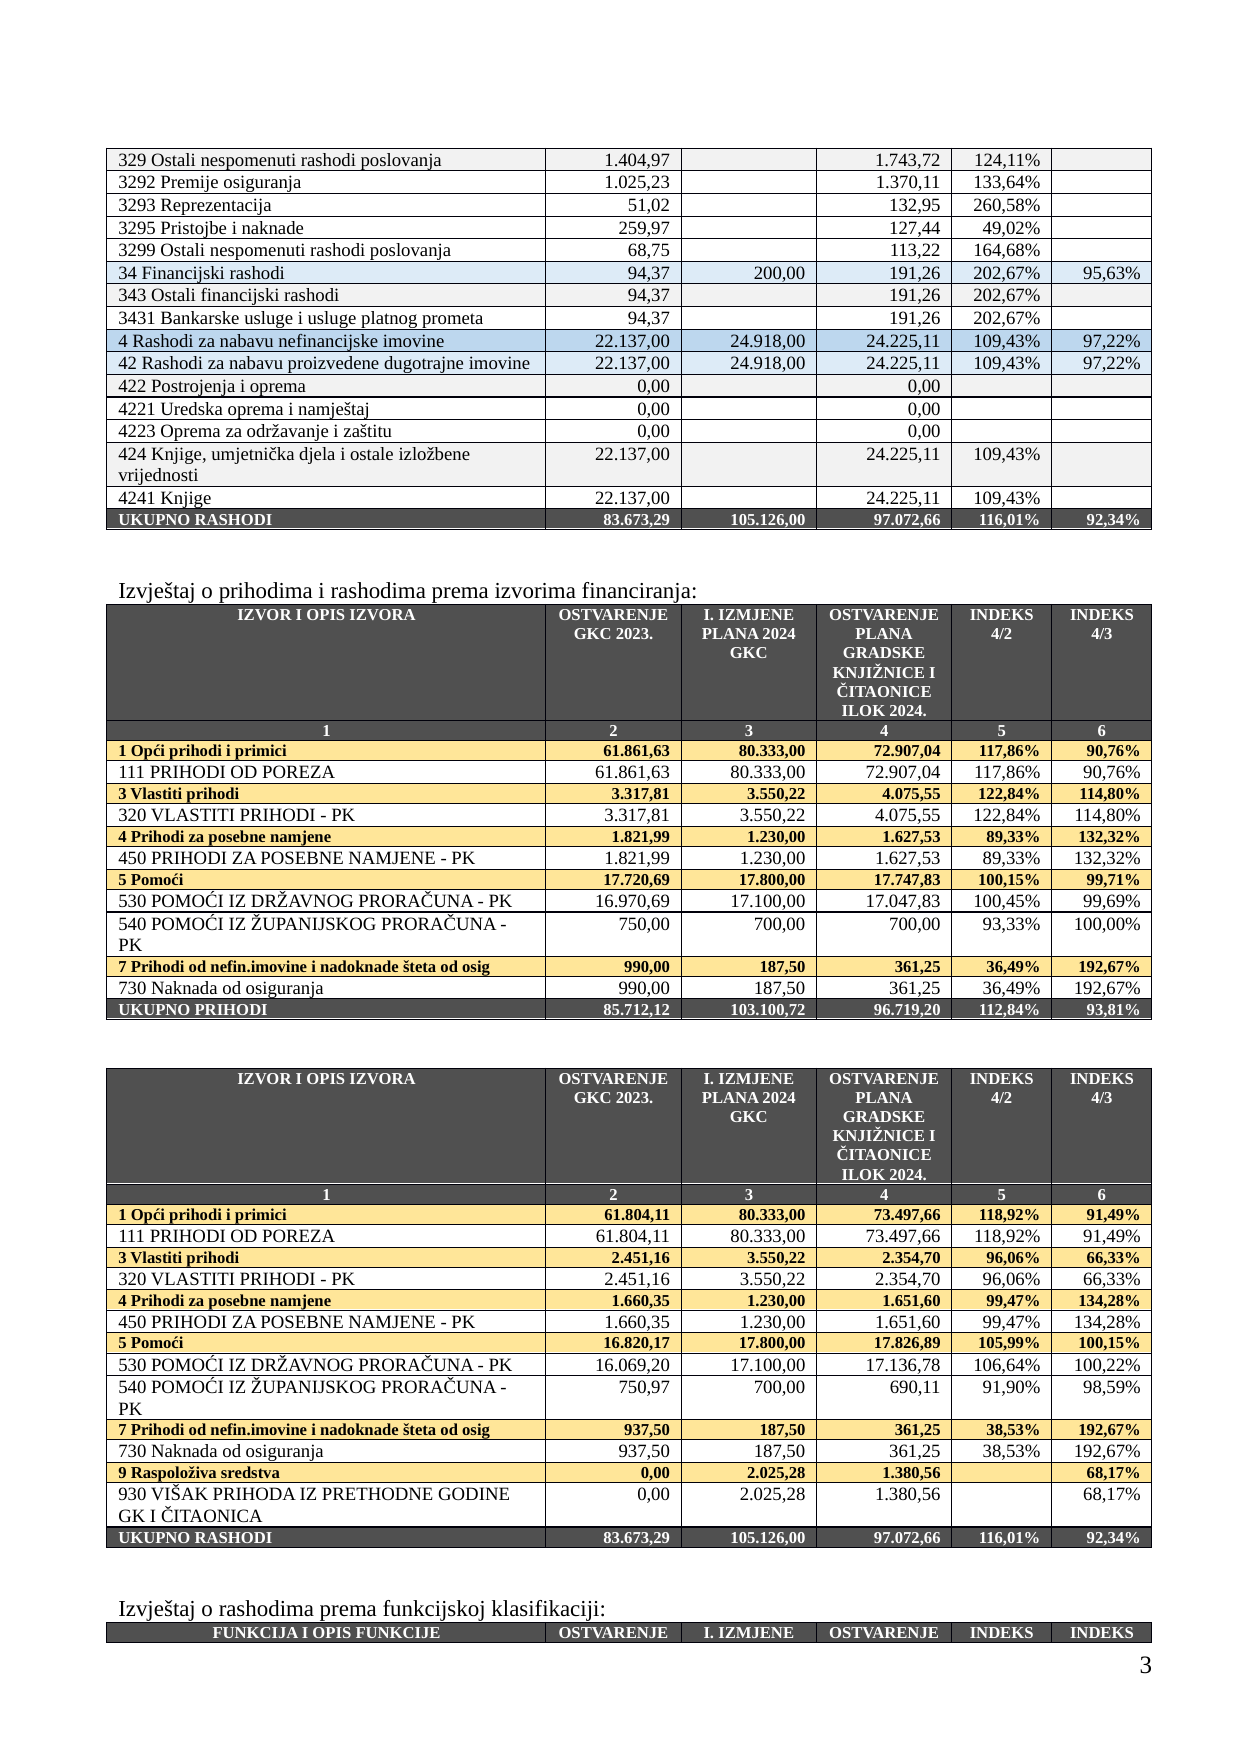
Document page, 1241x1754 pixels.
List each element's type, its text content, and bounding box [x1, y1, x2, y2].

table_cell 361,25 [817, 977, 951, 998]
table_cell 68,17% [1052, 1483, 1151, 1526]
table_cell 0,00 [546, 420, 681, 442]
table_cell 200,00 [682, 262, 816, 283]
table_cell 92,34% [1052, 509, 1151, 528]
table_cell 750,00 [546, 913, 681, 956]
table_cell 202,67% [952, 284, 1051, 306]
table_cell 83.673,29 [546, 509, 681, 528]
table_header INDEKS 4/2 [952, 1069, 1051, 1183]
table_cell 1.651,60 [817, 1311, 951, 1332]
table_cell 132,32% [1052, 827, 1151, 846]
table_cell 122,84% [952, 784, 1051, 803]
table_cell 424 Knjige, umjetnička djela i ostale izložbene vrijednosti [107, 443, 545, 486]
table_cell 187,50 [682, 1440, 816, 1462]
table_cell 164,68% [952, 239, 1051, 261]
table_cell 2.451,16 [546, 1268, 681, 1289]
table_cell 124,11% [952, 149, 1051, 170]
table_header OSTVARENJE [546, 1623, 681, 1642]
table_cell 187,50 [682, 977, 816, 998]
table_cell 1.627,53 [817, 847, 951, 868]
table_cell 540 POMOĆI IZ ŽUPANIJSKOG PRORAČUNA - PK [107, 1376, 545, 1419]
table_cell 202,67% [952, 307, 1051, 328]
table_cell 97,22% [1052, 330, 1151, 351]
table_cell 73.497,66 [817, 1225, 951, 1247]
table_cell 80.333,00 [682, 1205, 816, 1224]
table_cell 112,84% [952, 999, 1051, 1018]
table_cell 690,11 [817, 1376, 951, 1419]
table_cell 36,49% [952, 977, 1051, 998]
table_cell 187,50 [682, 957, 816, 976]
table_cell 99,69% [1052, 890, 1151, 911]
table_header INDEKS 4/3 [1052, 605, 1151, 720]
table_cell 122,84% [952, 804, 1051, 826]
table_cell [1052, 284, 1151, 306]
table_cell 118,92% [952, 1225, 1051, 1247]
table_cell 361,25 [817, 1440, 951, 1462]
table_cell 1.404,97 [546, 149, 681, 170]
table_cell 134,28% [1052, 1311, 1151, 1332]
table_cell 99,47% [952, 1311, 1051, 1332]
table_cell 90,76% [1052, 761, 1151, 783]
table_header OSTVARENJE PLANA GRADSKE KNJIŽNICE I ČITAONICE ILOK 2024. [817, 1069, 951, 1183]
table_cell 0,00 [817, 420, 951, 442]
table_header IZVOR I OPIS IZVORA [107, 605, 545, 720]
table_cell 9 Raspoloživa sredstva [107, 1463, 545, 1482]
table_cell 530 POMOĆI IZ DRŽAVNOG PRORAČUNA - PK [107, 890, 545, 911]
table_cell 17.800,00 [682, 870, 816, 889]
table_cell 1.230,00 [682, 827, 816, 846]
table_cell 6 [1052, 1185, 1151, 1204]
table_cell 4221 Uredska oprema i namještaj [107, 398, 545, 419]
table_cell 99,47% [952, 1290, 1051, 1309]
table_cell 92,34% [1052, 1528, 1151, 1547]
table_cell 114,80% [1052, 804, 1151, 826]
table_cell 4 [817, 721, 951, 740]
table_header I. IZMJENE PLANA 2024 GKC [682, 1069, 816, 1183]
table_cell 51,02 [546, 194, 681, 216]
table_cell 937,50 [546, 1440, 681, 1462]
table_cell 118,92% [952, 1205, 1051, 1224]
table_cell 1.230,00 [682, 847, 816, 868]
table_cell 17.047,83 [817, 890, 951, 911]
table_cell 94,37 [546, 307, 681, 328]
table_cell 109,43% [952, 330, 1051, 351]
table_cell 192,67% [1052, 957, 1151, 976]
table_cell 22.137,00 [546, 330, 681, 351]
table_cell [1052, 239, 1151, 261]
table_cell 361,25 [817, 957, 951, 976]
table_cell 4 [817, 1185, 951, 1204]
table_cell 3 Vlastiti prihodi [107, 784, 545, 803]
table_cell 38,53% [952, 1440, 1051, 1462]
table_cell 750,97 [546, 1376, 681, 1419]
table_cell 117,86% [952, 741, 1051, 760]
table_cell 2.354,70 [817, 1268, 951, 1289]
table_cell 1.627,53 [817, 827, 951, 846]
table_cell 89,33% [952, 827, 1051, 846]
table_cell 2.451,16 [546, 1248, 681, 1267]
table_cell 109,43% [952, 443, 1051, 486]
table_cell 3 [682, 1185, 816, 1204]
table_cell 109,43% [952, 352, 1051, 374]
text Izvještaj o rashodima prema funkcijskoj klasifikaciji: [118, 1596, 1152, 1622]
table_cell [682, 443, 816, 486]
table_cell 83.673,29 [546, 1528, 681, 1547]
table_cell [1052, 398, 1151, 419]
table_cell [682, 194, 816, 216]
table_cell 1.651,60 [817, 1290, 951, 1309]
table_cell UKUPNO RASHODI [107, 1528, 545, 1547]
table_cell 94,37 [546, 262, 681, 283]
table_cell [682, 149, 816, 170]
table_cell 191,26 [817, 307, 951, 328]
table_cell 117,86% [952, 761, 1051, 783]
table_cell 422 Postrojenja i oprema [107, 375, 545, 396]
table_cell 61.804,11 [546, 1205, 681, 1224]
table_cell [682, 284, 816, 306]
table_cell [682, 171, 816, 193]
table_cell 96.719,20 [817, 999, 951, 1018]
table_cell 5 [952, 1185, 1051, 1204]
table_cell [682, 217, 816, 238]
table_cell 133,64% [952, 171, 1051, 193]
table_cell 700,00 [682, 913, 816, 956]
table_cell 1 Opći prihodi i primici [107, 741, 545, 760]
table_cell [1052, 487, 1151, 508]
table_cell 109,43% [952, 487, 1051, 508]
table_cell 17.826,89 [817, 1333, 951, 1352]
table_cell 100,22% [1052, 1354, 1151, 1375]
table_cell 700,00 [817, 913, 951, 956]
table_cell 1.370,11 [817, 171, 951, 193]
table_cell 100,15% [952, 870, 1051, 889]
table_cell 132,32% [1052, 847, 1151, 868]
table_cell 3.550,22 [682, 804, 816, 826]
table_cell [1052, 307, 1151, 328]
table_cell 1.821,99 [546, 847, 681, 868]
table_cell [1052, 443, 1151, 486]
table_cell 85.712,12 [546, 999, 681, 1018]
table_cell 116,01% [952, 1528, 1051, 1547]
table_cell 105.126,00 [682, 1528, 816, 1547]
table_cell [682, 487, 816, 508]
table_cell 700,00 [682, 1376, 816, 1419]
table_cell 990,00 [546, 957, 681, 976]
table_cell 191,26 [817, 262, 951, 283]
table_cell 1.380,56 [817, 1463, 951, 1482]
table_cell 106,64% [952, 1354, 1051, 1375]
table_cell [952, 1463, 1051, 1482]
table_cell 66,33% [1052, 1268, 1151, 1289]
table_cell 1.230,00 [682, 1311, 816, 1332]
table_cell 2 [546, 721, 681, 740]
table_cell UKUPNO PRIHODI [107, 999, 545, 1018]
table_cell 68,17% [1052, 1463, 1151, 1482]
table_cell 97.072,66 [817, 509, 951, 528]
table_header OSTVARENJE [817, 1623, 951, 1642]
table_cell 96,06% [952, 1268, 1051, 1289]
table_cell 93,33% [952, 913, 1051, 956]
table_cell 3 [682, 721, 816, 740]
table_cell [952, 375, 1051, 396]
table_cell 111 PRIHODI OD POREZA [107, 1225, 545, 1247]
table_cell 90,76% [1052, 741, 1151, 760]
table_cell 1 Opći prihodi i primici [107, 1205, 545, 1224]
table_cell [1052, 217, 1151, 238]
table_cell 1.230,00 [682, 1290, 816, 1309]
table_cell 1.743,72 [817, 149, 951, 170]
table_cell 36,49% [952, 957, 1051, 976]
table_cell 5 Pomoći [107, 870, 545, 889]
table_cell 66,33% [1052, 1248, 1151, 1267]
table_cell 7 Prihodi od nefin.imovine i nadoknade šteta od osig [107, 1420, 545, 1439]
text Izvještaj o prihodima i rashodima prema izvorima financiranja: [118, 577, 1152, 604]
table_cell 1.821,99 [546, 827, 681, 846]
table_cell 4 Rashodi za nabavu nefinancijske imovine [107, 330, 545, 351]
table_cell 4223 Oprema za održavanje i zaštitu [107, 420, 545, 442]
table_cell 100,15% [1052, 1333, 1151, 1352]
table_cell 94,37 [546, 284, 681, 306]
table_cell 61.861,63 [546, 761, 681, 783]
table_cell 105,99% [952, 1333, 1051, 1352]
table_cell 17.136,78 [817, 1354, 951, 1375]
table_header OSTVARENJE GKC 2023. [546, 605, 681, 720]
table_cell [682, 420, 816, 442]
table_cell 73.497,66 [817, 1205, 951, 1224]
table_cell 17.720,69 [546, 870, 681, 889]
table_cell 1.660,35 [546, 1311, 681, 1332]
table_cell 16.820,17 [546, 1333, 681, 1352]
table_cell 16.069,20 [546, 1354, 681, 1375]
table_cell 3292 Premije osiguranja [107, 171, 545, 193]
table_cell 38,53% [952, 1420, 1051, 1439]
table_cell 3 Vlastiti prihodi [107, 1248, 545, 1267]
table_header OSTVARENJE PLANA GRADSKE KNJIŽNICE I ČITAONICE ILOK 2024. [817, 605, 951, 720]
table_cell [1052, 420, 1151, 442]
table_cell 72.907,04 [817, 761, 951, 783]
table_cell 0,00 [546, 1463, 681, 1482]
table_cell 24.225,11 [817, 352, 951, 374]
table_header INDEKS [1052, 1623, 1151, 1642]
table_cell 4.075,55 [817, 804, 951, 826]
table_cell [952, 420, 1051, 442]
table_cell 42 Rashodi za nabavu proizvedene dugotrajne imovine [107, 352, 545, 374]
table_cell 202,67% [952, 262, 1051, 283]
table_cell 329 Ostali nespomenuti rashodi poslovanja [107, 149, 545, 170]
table_cell 6 [1052, 721, 1151, 740]
table_cell 22.137,00 [546, 352, 681, 374]
table_cell 91,90% [952, 1376, 1051, 1419]
table_cell 3293 Reprezentacija [107, 194, 545, 216]
table_cell 95,63% [1052, 262, 1151, 283]
table_cell 22.137,00 [546, 487, 681, 508]
table_cell 260,58% [952, 194, 1051, 216]
table_cell [1052, 194, 1151, 216]
table_header INDEKS 4/2 [952, 605, 1051, 720]
table_cell 100,45% [952, 890, 1051, 911]
table_cell 24.225,11 [817, 330, 951, 351]
table_cell 24.918,00 [682, 352, 816, 374]
table_cell 0,00 [546, 375, 681, 396]
table_cell 68,75 [546, 239, 681, 261]
table_cell 0,00 [546, 1483, 681, 1526]
table_cell 132,95 [817, 194, 951, 216]
table_cell 192,67% [1052, 1440, 1151, 1462]
table_cell [682, 398, 816, 419]
table_cell 540 POMOĆI IZ ŽUPANIJSKOG PRORAČUNA - PK [107, 913, 545, 956]
table_cell 320 VLASTITI PRIHODI - PK [107, 1268, 545, 1289]
table_cell 17.747,83 [817, 870, 951, 889]
table_cell UKUPNO RASHODI [107, 509, 545, 528]
table_cell 3295 Pristojbe i naknade [107, 217, 545, 238]
table_cell [1052, 375, 1151, 396]
table_cell [682, 239, 816, 261]
table_cell 105.126,00 [682, 509, 816, 528]
table_cell 343 Ostali financijski rashodi [107, 284, 545, 306]
table_cell [682, 307, 816, 328]
table_cell 450 PRIHODI ZA POSEBNE NAMJENE - PK [107, 1311, 545, 1332]
table_cell 3.550,22 [682, 1268, 816, 1289]
table_cell 61.861,63 [546, 741, 681, 760]
table_cell 99,71% [1052, 870, 1151, 889]
table_cell 3431 Bankarske usluge i usluge platnog prometa [107, 307, 545, 328]
table_cell 24.918,00 [682, 330, 816, 351]
table_cell 990,00 [546, 977, 681, 998]
table_cell 937,50 [546, 1420, 681, 1439]
table_cell 187,50 [682, 1420, 816, 1439]
table_cell [682, 375, 816, 396]
table_header INDEKS [952, 1623, 1051, 1642]
table_cell 0,00 [817, 375, 951, 396]
table_cell 192,67% [1052, 1420, 1151, 1439]
table_cell 3.550,22 [682, 1248, 816, 1267]
table_cell 16.970,69 [546, 890, 681, 911]
table_header IZVOR I OPIS IZVORA [107, 1069, 545, 1183]
table_cell 3299 Ostali nespomenuti rashodi poslovanja [107, 239, 545, 261]
table_cell 49,02% [952, 217, 1051, 238]
table_cell 17.100,00 [682, 890, 816, 911]
table_header INDEKS 4/3 [1052, 1069, 1151, 1183]
table_cell 730 Naknada od osiguranja [107, 1440, 545, 1462]
table_cell [952, 1483, 1051, 1526]
table_cell 3.317,81 [546, 804, 681, 826]
table_cell 2.025,28 [682, 1483, 816, 1526]
table_header I. IZMJENE [682, 1623, 816, 1642]
table_cell 7 Prihodi od nefin.imovine i nadoknade šteta od osig [107, 957, 545, 976]
table_cell 111 PRIHODI OD POREZA [107, 761, 545, 783]
table_cell 2.025,28 [682, 1463, 816, 1482]
table_cell 116,01% [952, 509, 1051, 528]
table_cell 3.317,81 [546, 784, 681, 803]
table_cell 1.660,35 [546, 1290, 681, 1309]
table_cell 24.225,11 [817, 487, 951, 508]
table_cell 192,67% [1052, 977, 1151, 998]
table_cell 930 VIŠAK PRIHODA IZ PRETHODNE GODINE GK I ČITAONICA [107, 1483, 545, 1526]
table_cell 259,97 [546, 217, 681, 238]
table_cell 5 Pomoći [107, 1333, 545, 1352]
table_cell 4 Prihodi za posebne namjene [107, 827, 545, 846]
table_cell 61.804,11 [546, 1225, 681, 1247]
table_cell 97.072,66 [817, 1528, 951, 1547]
table_cell 72.907,04 [817, 741, 951, 760]
table_cell 361,25 [817, 1420, 951, 1439]
table_cell 97,22% [1052, 352, 1151, 374]
table_cell 0,00 [817, 398, 951, 419]
table_cell 113,22 [817, 239, 951, 261]
table_cell 34 Financijski rashodi [107, 262, 545, 283]
table_cell 96,06% [952, 1248, 1051, 1267]
table_header FUNKCIJA I OPIS FUNKCIJE [107, 1623, 545, 1642]
table_cell 4241 Knjige [107, 487, 545, 508]
table_cell [1052, 171, 1151, 193]
table_cell 1.380,56 [817, 1483, 951, 1526]
table_header I. IZMJENE PLANA 2024 GKC [682, 605, 816, 720]
table_cell 103.100,72 [682, 999, 816, 1018]
table_cell 17.100,00 [682, 1354, 816, 1375]
table_cell 4 Prihodi za posebne namjene [107, 1290, 545, 1309]
table_cell 80.333,00 [682, 761, 816, 783]
table_cell 191,26 [817, 284, 951, 306]
table_cell 1.025,23 [546, 171, 681, 193]
table_cell 100,00% [1052, 913, 1151, 956]
table_cell 80.333,00 [682, 741, 816, 760]
table_cell 2 [546, 1185, 681, 1204]
table_cell 98,59% [1052, 1376, 1151, 1419]
table_cell 80.333,00 [682, 1225, 816, 1247]
table_cell 1 [107, 1185, 545, 1204]
table_cell 320 VLASTITI PRIHODI - PK [107, 804, 545, 826]
table_cell 134,28% [1052, 1290, 1151, 1309]
table_cell 1 [107, 721, 545, 740]
table_cell [952, 398, 1051, 419]
table_cell 530 POMOĆI IZ DRŽAVNOG PRORAČUNA - PK [107, 1354, 545, 1375]
table_cell 24.225,11 [817, 443, 951, 486]
table_cell 17.800,00 [682, 1333, 816, 1352]
table_cell 89,33% [952, 847, 1051, 868]
table_cell 114,80% [1052, 784, 1151, 803]
table_cell 127,44 [817, 217, 951, 238]
table_cell 22.137,00 [546, 443, 681, 486]
table_cell 730 Naknada od osiguranja [107, 977, 545, 998]
table_cell 5 [952, 721, 1051, 740]
table_cell [1052, 149, 1151, 170]
table_cell 91,49% [1052, 1225, 1151, 1247]
table_cell 93,81% [1052, 999, 1151, 1018]
table_cell 3.550,22 [682, 784, 816, 803]
table_header OSTVARENJE GKC 2023. [546, 1069, 681, 1183]
table_cell 4.075,55 [817, 784, 951, 803]
table_cell 91,49% [1052, 1205, 1151, 1224]
table_cell 450 PRIHODI ZA POSEBNE NAMJENE - PK [107, 847, 545, 868]
table_cell 0,00 [546, 398, 681, 419]
table_cell 2.354,70 [817, 1248, 951, 1267]
